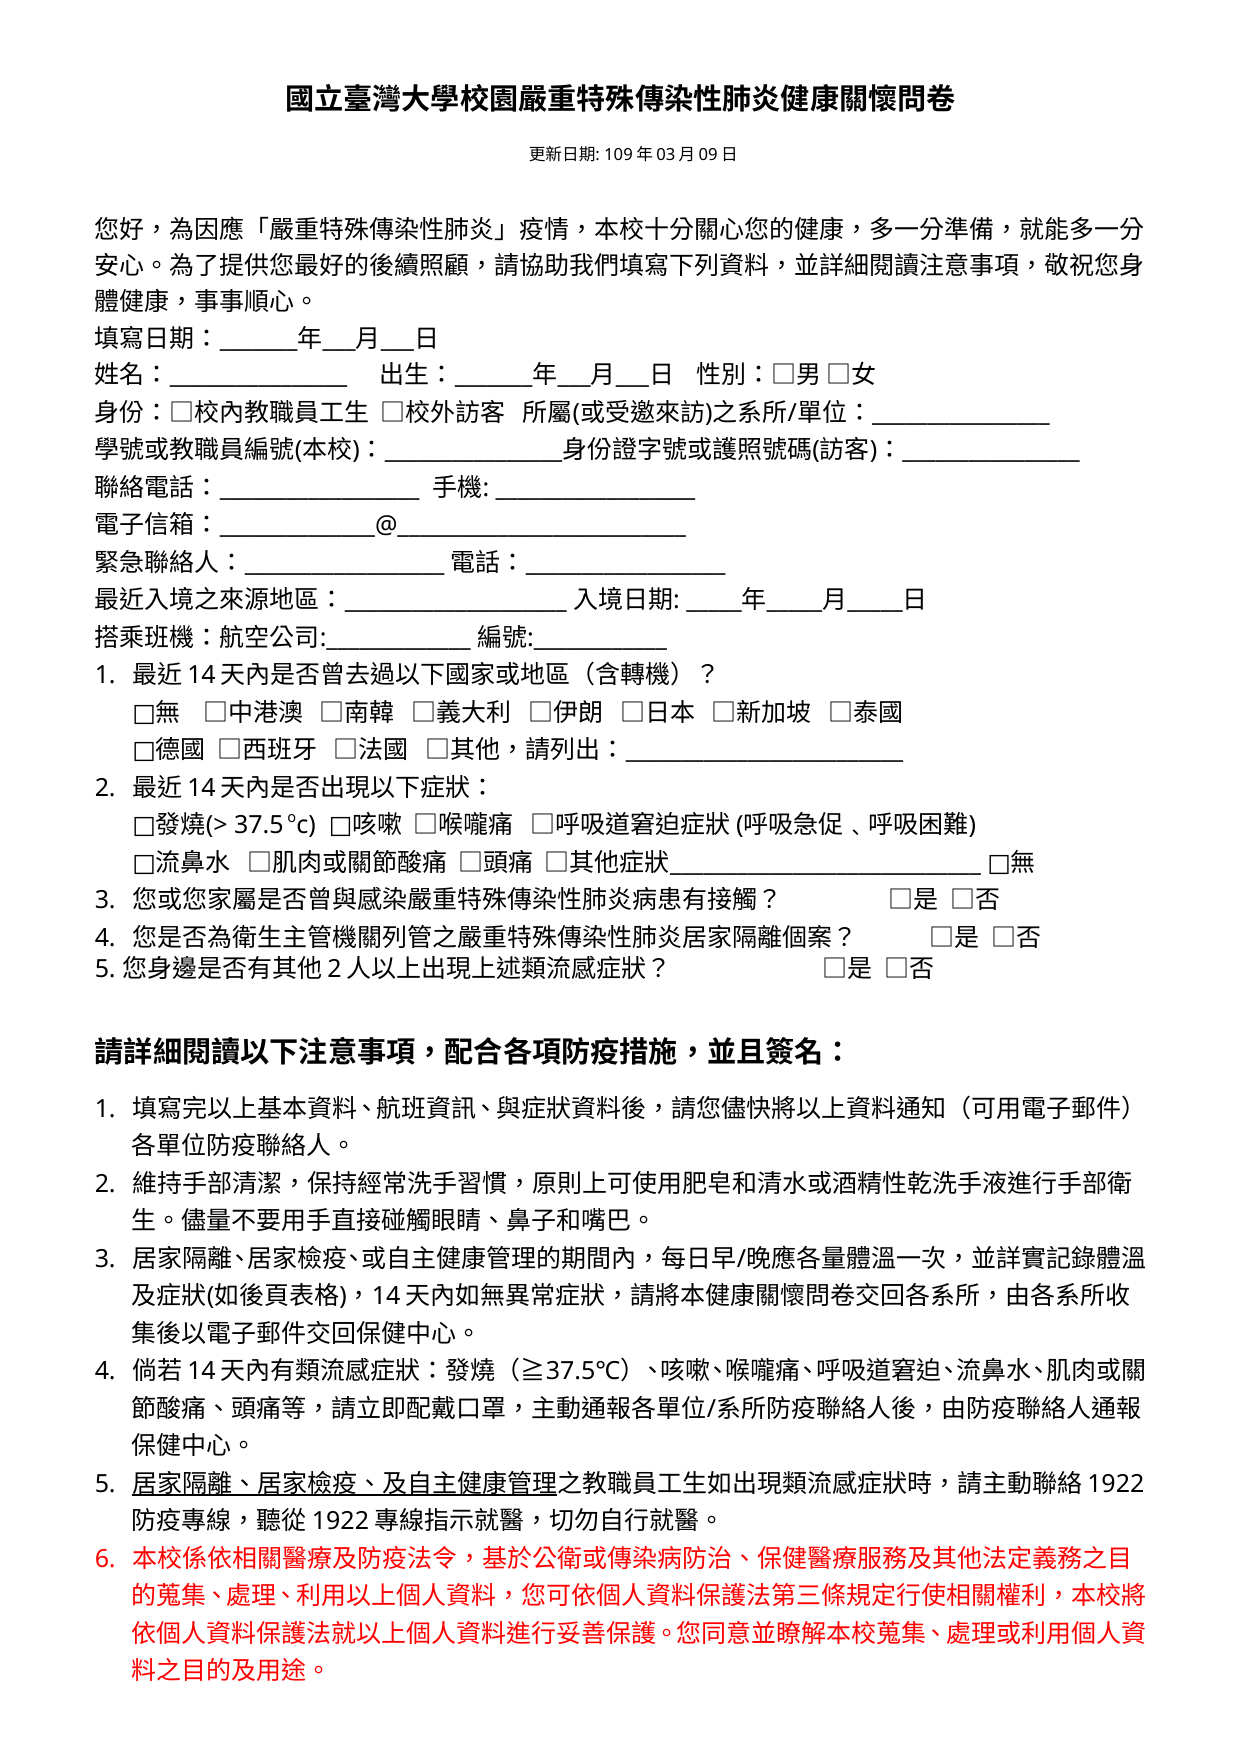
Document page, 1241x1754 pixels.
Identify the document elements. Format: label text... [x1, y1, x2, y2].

text 電子信箱：______________@__________________________ [94, 504, 1146, 542]
text 搭乘班機：航空公司:_____________ 編號:____________ [94, 617, 1146, 654]
list 本校係依相關醫療及防疫法令，基於公衛或傳染病防治、保健醫療服務及其他法定義務之目的蒐集、處理、利用以上個人資料，您可依個人資料保護法第三條規定行使相關權利，本校將依個人資料保護法就以上個人資料進行妥善保護。您同意並瞭解本校蒐集、處理或利用個人資料之目的及用途。 [94, 1538, 1146, 1688]
list 最近14天內是否曾去過以下國家或地區（含轉機）？ [94, 654, 1146, 692]
list 維持手部清潔，保持經常洗手習慣，原則上可使用肥皂和清水或酒精性乾洗手液進行手部衛生。儘量不要用手直接碰觸眼睛、鼻子和嘴巴。 [94, 1163, 1146, 1238]
text □德國 □西班牙 □法國 □其他，請列出：_________________________ [132, 729, 1146, 767]
text 緊急聯絡人：__________________ 電話：__________________ [94, 542, 1146, 579]
text □發燒(> 37.5 oc) □咳嗽 □喉嚨痛 □呼吸道窘迫症狀 (呼吸急促﹑呼吸困難) [132, 804, 1146, 842]
text 請詳細閱讀以下注意事項，配合各項防疫措施，並且簽名： [94, 1013, 1146, 1088]
list 填寫完以上基本資料、航班資訊、與症狀資料後，請您儘快將以上資料通知（可用電子郵件）各單位防疫聯絡人。 [94, 1088, 1146, 1163]
text 身份：□校內教職員工生 □校外訪客 所屬(或受邀來訪)之系所/單位：________________ [94, 392, 1146, 429]
list 居家隔離、居家檢疫、及自主健康管理之教職員工生如出現類流感症狀時，請主動聯絡1922防疫專線，聽從1922專線指示就醫，切勿自行就醫。 [94, 1463, 1146, 1538]
list 最近14天內是否出現以下症狀： [94, 767, 1146, 804]
text 更新日期: 109年03月09日 [94, 134, 1143, 172]
text 學號或教職員編號(本校)：________________身份證字號或護照號碼(訪客)：________________ [94, 429, 1146, 467]
text 您好，為因應「嚴重特殊傳染性肺炎」疫情，本校十分關心您的健康，多一分準備，就能多一分安心。為了提供您最好的後續照顧，請協助我們填寫下列資料，並詳細閱讀注意事項，敬祝您身體健康，事事順心。 [94, 209, 1146, 318]
text 5. 您身邊是否有其他2人以上出現上述類流感症狀？ □是 □否 [94, 954, 1146, 983]
list 居家隔離、居家檢疫、或自主健康管理的期間內，每日早/晚應各量體溫一次，並詳實記錄體溫及症狀(如後頁表格)，14天內如無異常症狀，請將本健康關懷問卷交回各系所，由各系所收集後以電子郵件交回保健中心。 [94, 1238, 1146, 1350]
text 國立臺灣大學校園嚴重特殊傳染性肺炎健康關懷問卷 [94, 59, 1146, 134]
text 最近入境之來源地區：____________________ 入境日期: _____年_____月_____日 [94, 579, 1146, 617]
list 您或您家屬是否曾與感染嚴重特殊傳染性肺炎病患有接觸？ □是 □否 [94, 879, 1146, 917]
text 填寫日期：_______年___月___日 [94, 318, 1146, 354]
text □無 □中港澳 □南韓 □義大利 □伊朗 □日本 □新加坡 □泰國 [132, 692, 1146, 729]
list 您是否為衛生主管機關列管之嚴重特殊傳染性肺炎居家隔離個案？ □是 □否 [94, 917, 1146, 954]
text 聯絡電話：__________________ 手機: __________________ [94, 467, 1146, 504]
list 倘若14天內有類流感症狀：發燒（≧37.5℃）、咳嗽、喉嚨痛、呼吸道窘迫、流鼻水、肌肉或關節酸痛、頭痛等，請立即配戴口罩，主動通報各單位/系所防疫聯絡人後，由防疫聯絡人通報保健中心。 [94, 1350, 1146, 1463]
text □流鼻水 □肌肉或關節酸痛 □頭痛 □其他症狀____________________________ □無 [132, 842, 1146, 879]
text 姓名：________________ 出生：_______年___月___日 性別：□男 □女 [94, 354, 1146, 392]
